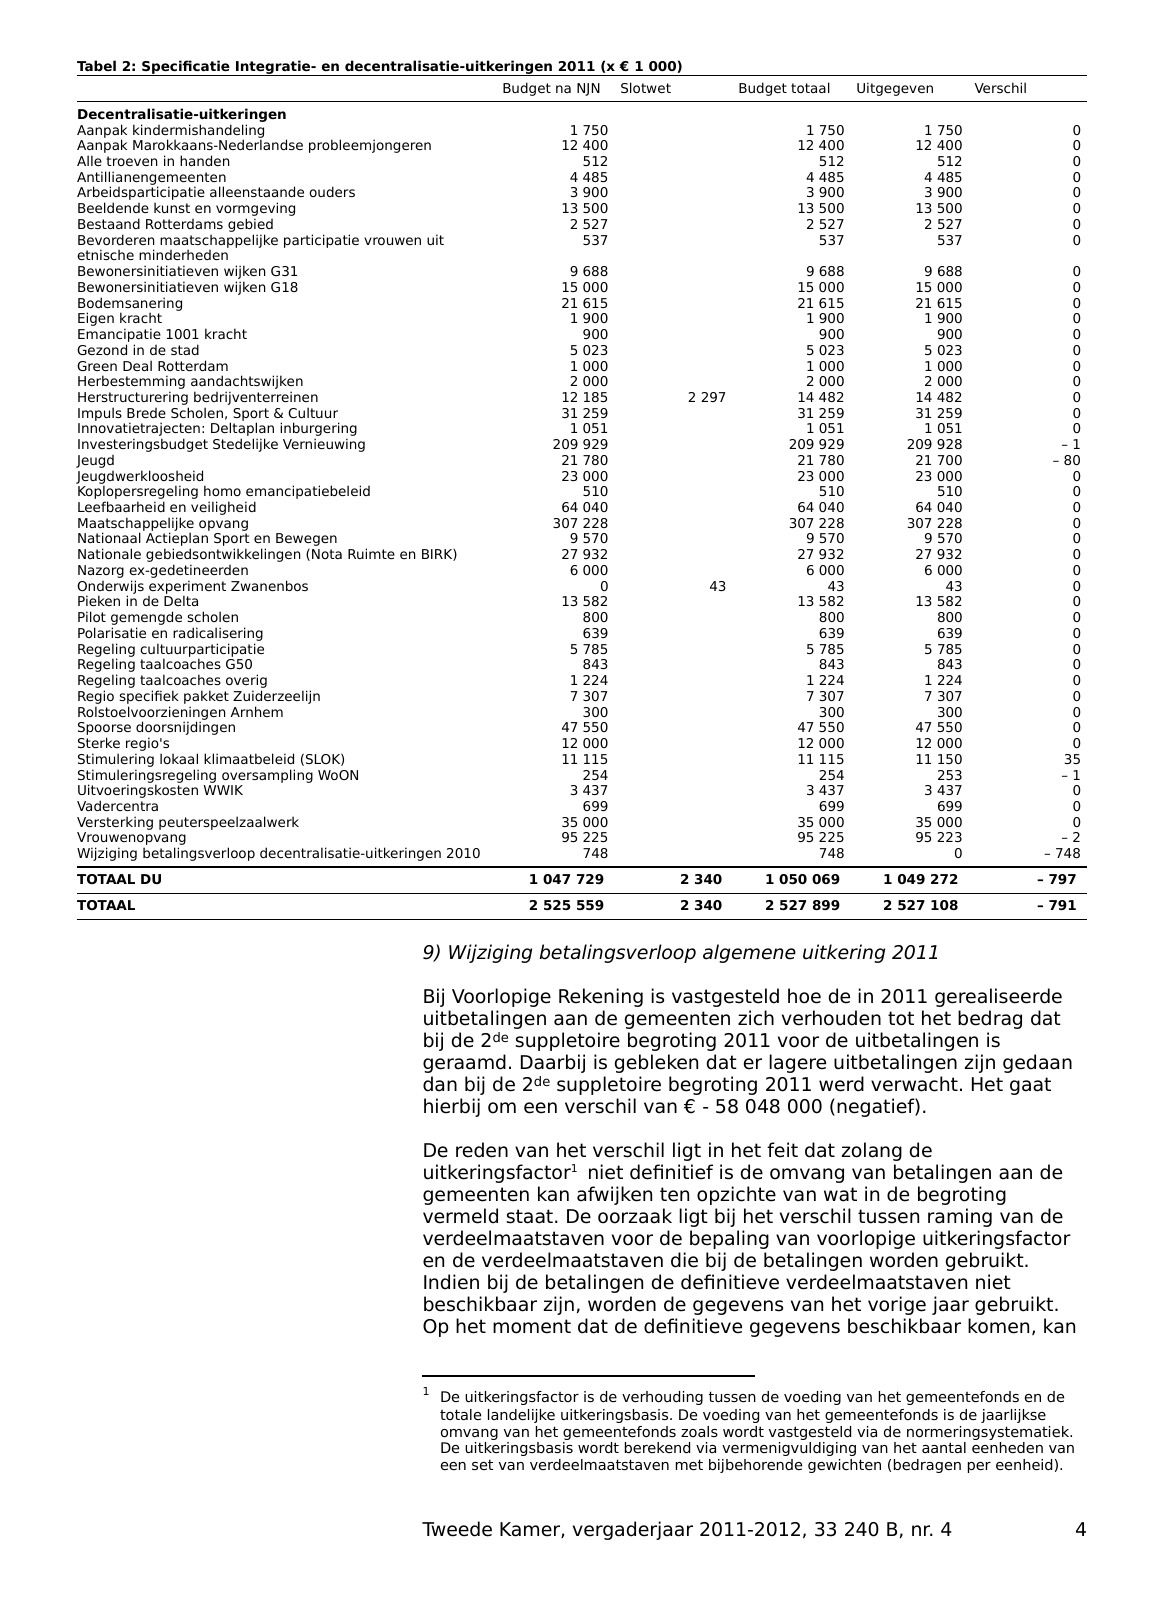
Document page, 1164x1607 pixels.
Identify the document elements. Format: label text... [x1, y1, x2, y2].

table_cell Decentralisatie-uitkeringen [77, 102, 496, 122]
table_cell 699 [850, 799, 968, 814]
table_cell Antillianengemeenten [77, 170, 496, 185]
table_cell 0 [969, 673, 1087, 689]
table_cell 31 259 [850, 406, 968, 421]
table_cell 21 615 [496, 295, 614, 311]
table_cell 0 [969, 295, 1087, 311]
table_cell 11 115 [496, 752, 614, 767]
table_cell 0 [969, 264, 1087, 280]
table_cell Herbestemming aandachtswijken [77, 374, 496, 390]
table_cell [614, 437, 732, 453]
table_cell 639 [732, 626, 850, 641]
table_cell 209 929 [732, 437, 850, 453]
table_cell 1 750 [732, 123, 850, 138]
table_cell 6 000 [496, 563, 614, 578]
table_cell 253 [850, 767, 968, 783]
table_cell Slotwet [614, 76, 732, 101]
table_cell [614, 358, 732, 374]
table_cell 7 307 [496, 689, 614, 704]
table_cell [614, 815, 732, 830]
table_cell 95 225 [496, 830, 614, 846]
table_cell [614, 752, 732, 767]
table_cell 537 [850, 233, 968, 264]
table_cell Arbeidsparticipatie alleenstaande ouders [77, 185, 496, 201]
table_cell 27 932 [496, 547, 614, 563]
table_cell 95 223 [850, 830, 968, 846]
table_cell 21 780 [496, 453, 614, 468]
table_cell Green Deal Rotterdam [77, 358, 496, 374]
table_cell Nationaal Actieplan Sport en Bewegen [77, 531, 496, 547]
table_cell 64 040 [732, 500, 850, 516]
table_cell 300 [732, 704, 850, 720]
table_cell 0 [969, 500, 1087, 516]
table_cell [614, 704, 732, 720]
table_cell [614, 484, 732, 500]
table_cell 14 482 [732, 390, 850, 406]
table_cell 23 000 [496, 469, 614, 484]
table_cell – 1 [969, 437, 1087, 453]
table_cell Bevorderen maatschappelijke participatie vrouwen uit etnische minderheden [77, 233, 496, 264]
table_cell 2 297 [614, 390, 732, 406]
table_cell 9 688 [732, 264, 850, 280]
table_cell [614, 469, 732, 484]
table_cell – 797 [969, 868, 1087, 892]
table_cell [614, 626, 732, 641]
table_cell 4 485 [850, 170, 968, 185]
table_cell 6 000 [732, 563, 850, 578]
table_cell 2 527 108 [850, 894, 968, 919]
table_cell 0 [969, 390, 1087, 406]
table_cell Maatschappelijke opvang [77, 516, 496, 531]
table_cell 639 [496, 626, 614, 641]
table_cell 0 [969, 280, 1087, 295]
table_cell 900 [496, 327, 614, 343]
table_cell 35 000 [850, 815, 968, 830]
table_cell 0 [969, 799, 1087, 814]
table_cell 0 [969, 343, 1087, 358]
table_cell 639 [850, 626, 968, 641]
table_cell 300 [496, 704, 614, 720]
table_cell – 80 [969, 453, 1087, 468]
table_cell 0 [969, 689, 1087, 704]
table_cell – 791 [969, 894, 1087, 919]
table_cell Pieken in de Delta [77, 594, 496, 610]
table_cell [614, 217, 732, 232]
table_cell Sterke regio's [77, 736, 496, 752]
table_cell 0 [969, 594, 1087, 610]
table_cell [614, 594, 732, 610]
table_cell 7 307 [732, 689, 850, 704]
table_cell Emancipatie 1001 kracht [77, 327, 496, 343]
table_cell 510 [496, 484, 614, 500]
table_cell Stimuleringsregeling oversampling WoON [77, 767, 496, 783]
table_cell [614, 783, 732, 799]
table_cell [614, 563, 732, 578]
table_cell Wijziging betalingsverloop decentralisatie-uitkeringen 2010 [77, 846, 496, 866]
table_cell 0 [969, 358, 1087, 374]
table_cell Budget totaal [732, 76, 850, 101]
table_cell Leefbaarheid en veiligheid [77, 500, 496, 516]
table_cell 0 [969, 233, 1087, 264]
table_cell 1 000 [732, 358, 850, 374]
table_cell Innovatietrajecten: Deltaplan inburgering [77, 421, 496, 437]
table_cell 748 [732, 846, 850, 866]
table_cell 14 482 [850, 390, 968, 406]
table_cell 1 051 [732, 421, 850, 437]
table_cell Aanpak Marokkaans-Nederlandse probleemjongeren [77, 138, 496, 154]
table_cell 1 051 [850, 421, 968, 437]
table_cell 537 [732, 233, 850, 264]
table_cell [614, 720, 732, 736]
table_cell Alle troeven in handen [77, 154, 496, 169]
table_cell Regeling cultuurparticipatie [77, 641, 496, 657]
table_cell 1 750 [496, 123, 614, 138]
table_cell Vadercentra [77, 799, 496, 814]
table_cell 1 900 [850, 311, 968, 327]
table_cell 43 [614, 579, 732, 594]
table_cell 0 [969, 138, 1087, 154]
table_cell 7 307 [850, 689, 968, 704]
table_cell [614, 657, 732, 673]
table_cell 1 047 729 [496, 868, 614, 892]
table_cell [614, 343, 732, 358]
table_cell 12 000 [850, 736, 968, 752]
table_cell Uitgegeven [850, 76, 968, 101]
table_cell – 748 [969, 846, 1087, 866]
table_cell Regeling taalcoaches G50 [77, 657, 496, 673]
table_cell 3 437 [496, 783, 614, 799]
table_cell Bestaand Rotterdams gebied [77, 217, 496, 232]
table_cell 300 [850, 704, 968, 720]
table_cell 2 000 [850, 374, 968, 390]
table_cell 35 000 [496, 815, 614, 830]
table_cell Uitvoeringskosten WWIK [77, 783, 496, 799]
table_cell 6 000 [850, 563, 968, 578]
table_cell 1 900 [496, 311, 614, 327]
table_cell 95 225 [732, 830, 850, 846]
table_cell 1 049 272 [850, 868, 968, 892]
table_cell 900 [732, 327, 850, 343]
table_cell [614, 453, 732, 468]
table_cell [614, 531, 732, 547]
table_cell 13 500 [732, 201, 850, 217]
table_cell [614, 154, 732, 169]
table_cell [614, 610, 732, 626]
table_cell 31 259 [496, 406, 614, 421]
table_cell 11 115 [732, 752, 850, 767]
table_cell [614, 123, 732, 138]
text De uitkeringsfactor is de verhouding tussen de voeding van het gemeentefonds en de totale landelijke uitkeringsbasis. De voeding van het gemeentefonds is de jaarlijkse omvang van het gemeentefonds zoals wordt vastgesteld via de normeringsystematiek. De uitkeringsbasis wordt berekend via vermenigvuldiging van het aantal eenheden van een set van verdeelmaatstaven met bijbehorende gewichten (bedragen per eenheid). [422, 1385, 1087, 1474]
table_cell 307 228 [850, 516, 968, 531]
table_cell 254 [496, 767, 614, 783]
table_cell [614, 516, 732, 531]
table_cell 3 437 [850, 783, 968, 799]
table_cell 1 050 069 [732, 868, 850, 892]
table_cell 27 932 [850, 547, 968, 563]
table_cell [614, 374, 732, 390]
table_cell 209 929 [496, 437, 614, 453]
table_cell [614, 547, 732, 563]
table_cell 0 [969, 421, 1087, 437]
table_cell Jeugd [77, 453, 496, 468]
table_cell 510 [732, 484, 850, 500]
table_cell 0 [969, 736, 1087, 752]
table_cell 47 550 [850, 720, 968, 736]
table_cell Stimulering lokaal klimaatbeleid (SLOK) [77, 752, 496, 767]
table_cell 512 [496, 154, 614, 169]
table_cell Budget na NJN [496, 76, 614, 101]
table_cell 43 [732, 579, 850, 594]
table_cell Versterking peuterspeelzaalwerk [77, 815, 496, 830]
table_cell 3 900 [496, 185, 614, 201]
table_cell [614, 138, 732, 154]
table_cell Gezond in de stad [77, 343, 496, 358]
table_cell Regeling taalcoaches overig [77, 673, 496, 689]
table_cell 3 900 [732, 185, 850, 201]
table_cell 0 [969, 154, 1087, 169]
table_cell 1 750 [850, 123, 968, 138]
table_cell Nationale gebiedsontwikkelingen (Nota Ruimte en BIRK) [77, 547, 496, 563]
table_cell [614, 846, 732, 866]
table_cell 1 900 [732, 311, 850, 327]
table_cell [614, 799, 732, 814]
table_cell [614, 689, 732, 704]
table_cell [614, 673, 732, 689]
table_cell Polarisatie en radicalisering [77, 626, 496, 641]
table_cell 15 000 [732, 280, 850, 295]
table_cell 1 224 [732, 673, 850, 689]
table_cell 1 051 [496, 421, 614, 437]
table_cell [614, 311, 732, 327]
table_cell [614, 170, 732, 185]
table_cell 15 000 [850, 280, 968, 295]
table_cell 0 [850, 846, 968, 866]
table_cell [496, 102, 614, 122]
table_cell 47 550 [732, 720, 850, 736]
table_cell 11 150 [850, 752, 968, 767]
table_cell 512 [850, 154, 968, 169]
table_cell 843 [850, 657, 968, 673]
table_cell [614, 233, 732, 264]
table_cell 748 [496, 846, 614, 866]
table_cell 699 [732, 799, 850, 814]
table_cell 510 [850, 484, 968, 500]
table_cell Nazorg ex-gedetineerden [77, 563, 496, 578]
table_cell 21 780 [732, 453, 850, 468]
table_cell 43 [850, 579, 968, 594]
table_cell [614, 327, 732, 343]
table_cell Bewonersinitiatieven wijken G31 [77, 264, 496, 280]
table_cell 0 [969, 783, 1087, 799]
table_cell 0 [969, 469, 1087, 484]
table_cell 15 000 [496, 280, 614, 295]
table_cell 64 040 [496, 500, 614, 516]
table_cell 0 [969, 579, 1087, 594]
table_cell Bodemsanering [77, 295, 496, 311]
table_cell 0 [969, 610, 1087, 626]
table_cell Jeugdwerkloosheid [77, 469, 496, 484]
table_cell 13 500 [850, 201, 968, 217]
table_cell Beeldende kunst en vormgeving [77, 201, 496, 217]
table_cell 2 527 [732, 217, 850, 232]
table_cell 9 570 [732, 531, 850, 547]
table_cell Regio specifiek pakket Zuiderzeelijn [77, 689, 496, 704]
table_cell 0 [969, 327, 1087, 343]
table_cell [614, 736, 732, 752]
table_cell 2 000 [496, 374, 614, 390]
table_cell 21 700 [850, 453, 968, 468]
table_cell Koplopersregeling homo emancipatiebeleid [77, 484, 496, 500]
table_cell 13 582 [850, 594, 968, 610]
table_cell 31 259 [732, 406, 850, 421]
table_cell 2 527 [850, 217, 968, 232]
table_cell 800 [850, 610, 968, 626]
table_cell 0 [969, 815, 1087, 830]
table_cell [850, 102, 968, 122]
table_cell Eigen kracht [77, 311, 496, 327]
table_cell 23 000 [850, 469, 968, 484]
table_cell 12 185 [496, 390, 614, 406]
table_cell 1 224 [850, 673, 968, 689]
table_cell 843 [732, 657, 850, 673]
table_cell Herstructurering bedrijventerreinen [77, 390, 496, 406]
table_cell 0 [969, 641, 1087, 657]
table_cell 1 224 [496, 673, 614, 689]
table_cell 27 932 [732, 547, 850, 563]
table_cell 35 [969, 752, 1087, 767]
table_cell 2 527 [496, 217, 614, 232]
table_cell [969, 102, 1087, 122]
table_cell 2 000 [732, 374, 850, 390]
table_cell Spoorse doorsnijdingen [77, 720, 496, 736]
table_cell 0 [969, 170, 1087, 185]
table_cell 800 [496, 610, 614, 626]
table_cell Onderwijs experiment Zwanenbos [77, 579, 496, 594]
table_cell 0 [969, 657, 1087, 673]
text Bij Voorlopige Rekening is vastgesteld hoe de in 2011 gerealiseerde uitbetalingen aan de gemeenten zich verhouden tot het bedrag dat bij de 2de suppletoire begroting 2011 voor de uitbetalingen is geraamd. Daarbij is gebleken dat er lagere uitbetalingen zijn gedaan dan bij de 2de suppletoire begroting 2011 werd verwacht. Het gaat hierbij om een verschil van € - 58 048 000 (negatief). [422, 986, 1087, 1118]
table_cell 2 340 [614, 894, 732, 919]
table_header Tabel 2: Specificatie Integratie- en decentralisatie-uitkeringen 2011 (x € 1 000) [77, 59, 1087, 75]
table_cell Verschil [969, 76, 1087, 101]
table_cell [732, 102, 850, 122]
table_cell 35 000 [732, 815, 850, 830]
table_cell 2 340 [614, 868, 732, 892]
table_cell [77, 76, 496, 101]
table_cell Aanpak kindermishandeling [77, 123, 496, 138]
table_cell 2 527 899 [732, 894, 850, 919]
table_cell 0 [969, 311, 1087, 327]
table_cell Pilot gemengde scholen [77, 610, 496, 626]
table_cell 0 [969, 484, 1087, 500]
table_cell 5 785 [850, 641, 968, 657]
table_cell 23 000 [732, 469, 850, 484]
table_cell Rolstoelvoorzieningen Arnhem [77, 704, 496, 720]
table_cell 12 000 [496, 736, 614, 752]
table_cell 9 570 [850, 531, 968, 547]
table_cell [614, 500, 732, 516]
table_cell 5 785 [496, 641, 614, 657]
table_cell 9 688 [496, 264, 614, 280]
table_cell 64 040 [850, 500, 968, 516]
table_cell 47 550 [496, 720, 614, 736]
table_cell 2 525 559 [496, 894, 614, 919]
table_cell 9 688 [850, 264, 968, 280]
table_cell 13 582 [732, 594, 850, 610]
table_cell 1 000 [850, 358, 968, 374]
table_cell [614, 406, 732, 421]
table_cell 4 485 [732, 170, 850, 185]
table_cell 307 228 [496, 516, 614, 531]
table_cell 900 [850, 327, 968, 343]
table_cell 12 400 [732, 138, 850, 154]
table_cell [614, 185, 732, 201]
table_cell 13 582 [496, 594, 614, 610]
table_cell 0 [496, 579, 614, 594]
subtitle 9) Wijziging betalingsverloop algemene uitkering 2011 [422, 942, 1087, 964]
table_cell 1 000 [496, 358, 614, 374]
table_cell [614, 264, 732, 280]
table_cell 0 [969, 406, 1087, 421]
table_cell 0 [969, 720, 1087, 736]
table_cell – 2 [969, 830, 1087, 846]
table_cell 5 023 [850, 343, 968, 358]
table_cell 5 023 [496, 343, 614, 358]
table_cell 21 615 [850, 295, 968, 311]
table_cell 13 500 [496, 201, 614, 217]
table_cell 699 [496, 799, 614, 814]
table_cell 0 [969, 563, 1087, 578]
table_cell 0 [969, 516, 1087, 531]
table_cell 0 [969, 185, 1087, 201]
table_cell [614, 280, 732, 295]
table_cell 843 [496, 657, 614, 673]
table_cell 12 400 [850, 138, 968, 154]
table_cell 4 485 [496, 170, 614, 185]
table_cell 3 900 [850, 185, 968, 201]
table_cell Vrouwenopvang [77, 830, 496, 846]
table_cell TOTAAL [77, 894, 496, 919]
table_cell – 1 [969, 767, 1087, 783]
table_cell [614, 295, 732, 311]
table_cell [614, 641, 732, 657]
table_cell 0 [969, 217, 1087, 232]
table_cell Bewonersinitiatieven wijken G18 [77, 280, 496, 295]
table_cell [614, 102, 732, 122]
table_cell 12 400 [496, 138, 614, 154]
table_cell 0 [969, 374, 1087, 390]
table_cell TOTAAL DU [77, 868, 496, 892]
table_cell 21 615 [732, 295, 850, 311]
table_cell 307 228 [732, 516, 850, 531]
table_cell 512 [732, 154, 850, 169]
table_cell 9 570 [496, 531, 614, 547]
table_cell 0 [969, 201, 1087, 217]
table_cell 0 [969, 547, 1087, 563]
table_cell [614, 767, 732, 783]
table_cell 3 437 [732, 783, 850, 799]
table_cell 0 [969, 123, 1087, 138]
table_cell 537 [496, 233, 614, 264]
table_cell 254 [732, 767, 850, 783]
table_cell 5 023 [732, 343, 850, 358]
text De reden van het verschil ligt in het feit dat zolang de uitkeringsfactor niet definitief is de omvang van betalingen aan de gemeenten kan afwijken ten opzichte van wat in de begroting vermeld staat. De oorzaak ligt bij het verschil tussen raming van de verdeelmaatstaven voor de bepaling van voorlopige uitkeringsfactor en de verdeelmaatstaven die bij de betalingen worden gebruikt. Indien bij de betalingen de definitieve verdeelmaatstaven niet beschikbaar zijn, worden de gegevens van het vorige jaar gebruikt. Op het moment dat de definitieve gegevens beschikbaar komen, kan [422, 1140, 1087, 1338]
table_cell 209 928 [850, 437, 968, 453]
table_cell 0 [969, 704, 1087, 720]
table_cell 12 000 [732, 736, 850, 752]
table_cell 5 785 [732, 641, 850, 657]
table_cell 800 [732, 610, 850, 626]
table_cell [614, 201, 732, 217]
table_cell [614, 421, 732, 437]
table_cell Impuls Brede Scholen, Sport & Cultuur [77, 406, 496, 421]
table_cell [614, 830, 732, 846]
table_cell Investeringsbudget Stedelijke Vernieuwing [77, 437, 496, 453]
table_cell 0 [969, 531, 1087, 547]
table_cell 0 [969, 626, 1087, 641]
